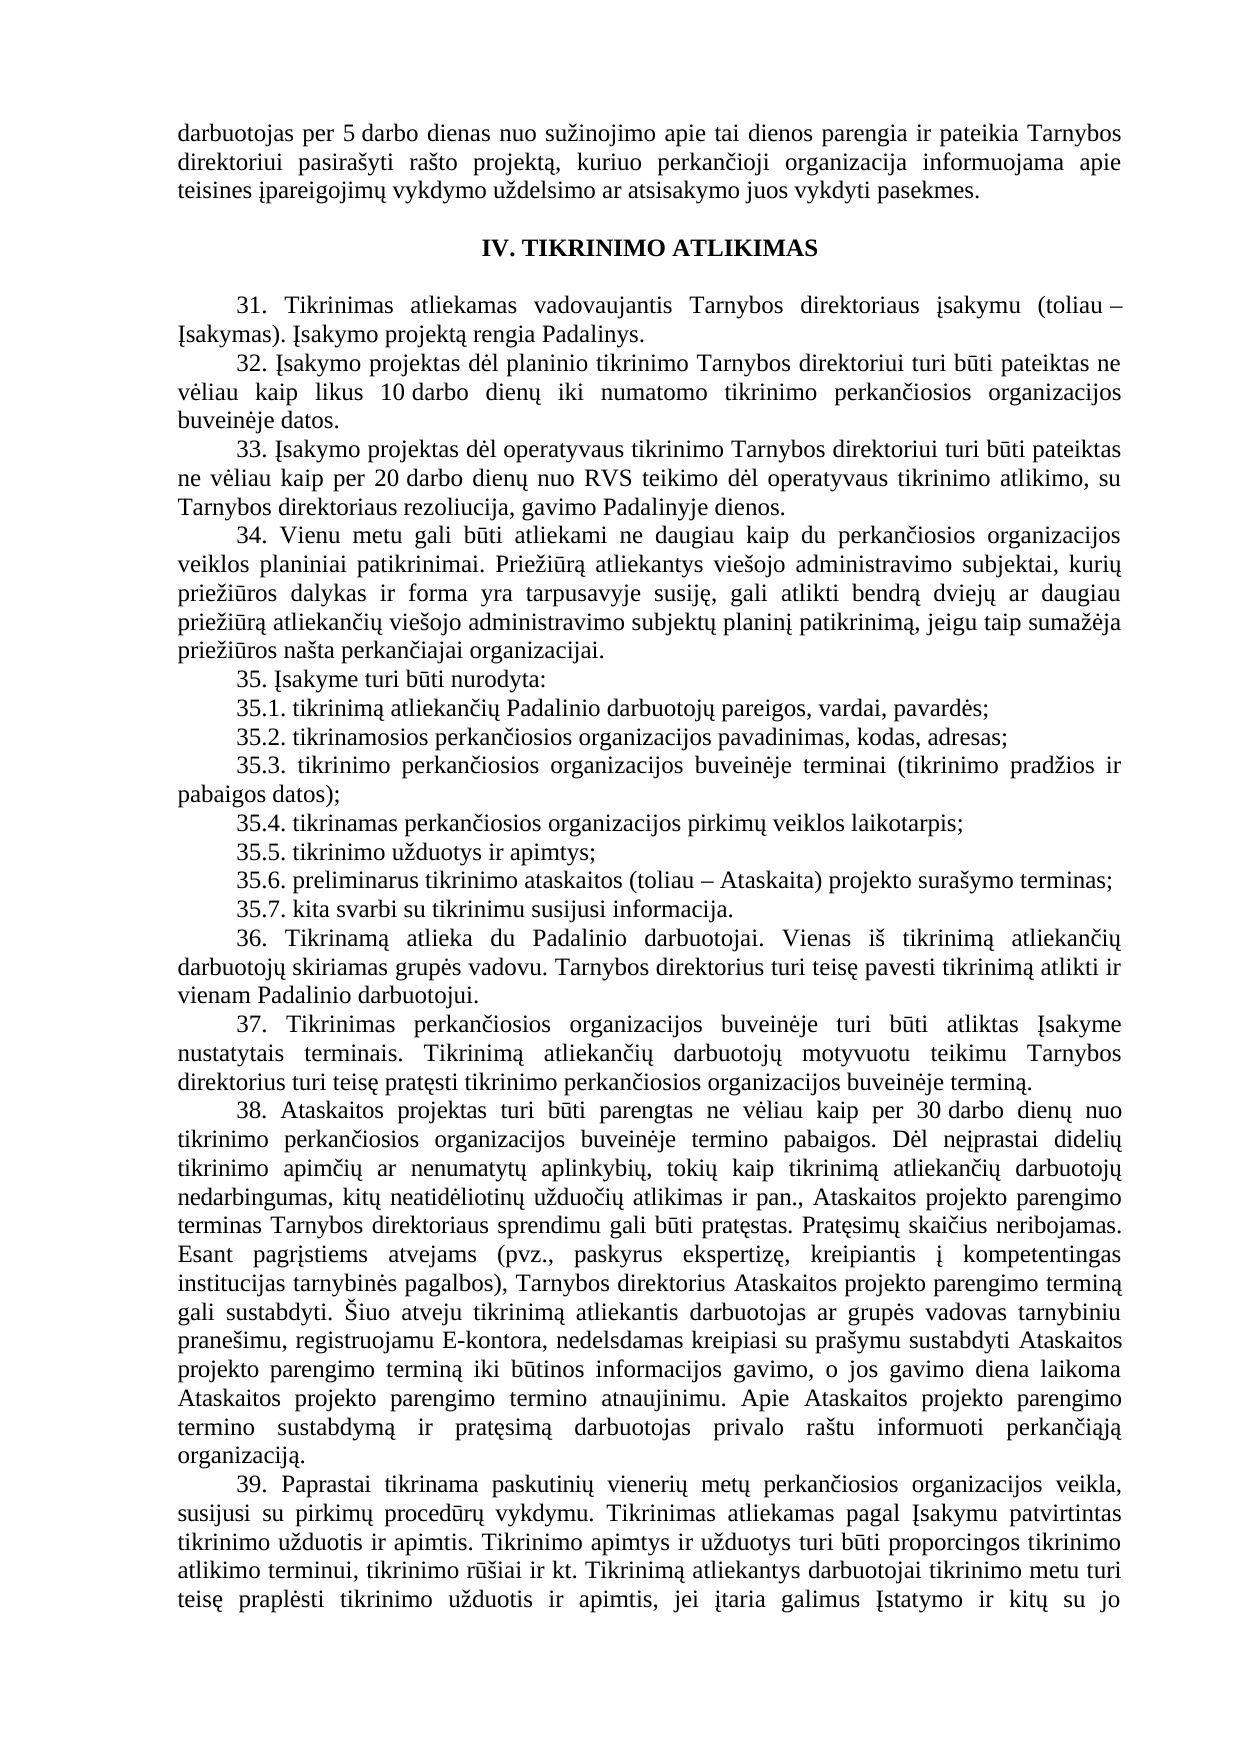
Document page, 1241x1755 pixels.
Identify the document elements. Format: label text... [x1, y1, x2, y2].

text 35.4. tikrinamas perkančiosios organizacijos pirkimų veiklos laikotarpis; [177, 808, 1122, 837]
text 35.5. tikrinimo užduotys ir apimtys; [177, 837, 1122, 866]
text 35.2. tikrinamosios perkančiosios organizacijos pavadinimas, kodas, adresas; [177, 722, 1122, 751]
text 37. Tikrinimas perkančiosios organizacijos buveinėje turi būti atliktas Įsakyme nustatytais terminais. Tikrinimą atliekančių darbuotojų motyvuotu teikimu Tarnybos direktorius turi teisę pratęsti tikrinimo perkančiosios organizacijos buveinėje terminą. [177, 1009, 1122, 1096]
text 31. Tikrinimas atliekamas vadovaujantis Tarnybos direktoriaus įsakymu (toliau – Įsakymas). Įsakymo projektą rengia Padalinys. [177, 291, 1122, 348]
text darbuotojas per 5 darbo dienas nuo sužinojimo apie tai dienos parengia ir pateikia Tarnybos direktoriui pasirašyti rašto projektą, kuriuo perkančioji organizacija informuojama apie teisines įpareigojimų vykdymo uždelsimo ar atsisakymo juos vykdyti pasekmes. [177, 118, 1122, 204]
text 34. Vienu metu gali būti atliekami ne daugiau kaip du perkančiosios organizacijos veiklos planiniai patikrinimai. Priežiūrą atliekantys viešojo administravimo subjektai, kurių priežiūros dalykas ir forma yra tarpusavyje susiję, gali atlikti bendrą dviejų ar daugiau priežiūrą atliekančių viešojo administravimo subjektų planinį patikrinimą, jeigu taip sumažėja priežiūros našta perkančiajai organizacijai. [177, 521, 1122, 664]
text 35.1. tikrinimą atliekančių Padalinio darbuotojų pareigos, vardai, pavardės; [177, 693, 1122, 722]
text 32. Įsakymo projektas dėl planinio tikrinimo Tarnybos direktoriui turi būti pateiktas ne vėliau kaip likus 10 darbo dienų iki numatomo tikrinimo perkančiosios organizacijos buveinėje datos. [177, 348, 1122, 434]
text IV. TIKRINIMO ATLIKIMAS [177, 233, 1122, 262]
text 38. Ataskaitos projektas turi būti parengtas ne vėliau kaip per 30 darbo dienų nuo tikrinimo perkančiosios organizacijos buveinėje termino pabaigos. Dėl neįprastai didelių tikrinimo apimčių ar nenumatytų aplinkybių, tokių kaip tikrinimą atliekančių darbuotojų nedarbingumas, kitų neatidėliotinų užduočių atlikimas ir pan., Ataskaitos projekto parengimo terminas Tarnybos direktoriaus sprendimu gali būti pratęstas. Pratęsimų skaičius neribojamas. Esant pagrįstiems atvejams (pvz., paskyrus ekspertizę, kreipiantis į kompetentingas institucijas tarnybinės pagalbos), Tarnybos direktorius Ataskaitos projekto parengimo terminą gali sustabdyti. Šiuo atveju tikrinimą atliekantis darbuotojas ar grupės vadovas tarnybiniu pranešimu, registruojamu E-kontora, nedelsdamas kreipiasi su prašymu sustabdyti Ataskaitos projekto parengimo terminą iki būtinos informacijos gavimo, o jos gavimo diena laikoma Ataskaitos projekto parengimo termino atnaujinimu. Apie Ataskaitos projekto parengimo termino sustabdymą ir pratęsimą darbuotojas privalo raštu informuoti perkančiąją organizaciją. [177, 1096, 1122, 1469]
text 35.6. preliminarus tikrinimo ataskaitos (toliau – Ataskaita) projekto surašymo terminas; [177, 866, 1122, 894]
text 35. Įsakyme turi būti nurodyta: [177, 664, 1122, 693]
text 33. Įsakymo projektas dėl operatyvaus tikrinimo Tarnybos direktoriui turi būti pateiktas ne vėliau kaip per 20 darbo dienų nuo RVS teikimo dėl operatyvaus tikrinimo atlikimo, su Tarnybos direktoriaus rezoliucija, gavimo Padalinyje dienos. [177, 434, 1122, 521]
text 35.7. kita svarbi su tikrinimu susijusi informacija. [177, 894, 1122, 923]
text 39. Paprastai tikrinama paskutinių vienerių metų perkančiosios organizacijos veikla, susijusi su pirkimų procedūrų vykdymu. Tikrinimas atliekamas pagal Įsakymu patvirtintas tikrinimo užduotis ir apimtis. Tikrinimo apimtys ir užduotys turi būti proporcingos tikrinimo atlikimo terminui, tikrinimo rūšiai ir kt. Tikrinimą atliekantys darbuotojai tikrinimo metu turi teisę praplėsti tikrinimo užduotis ir apimtis, jei įtaria galimus Įstatymo ir kitų su jo [177, 1469, 1122, 1613]
text 36. Tikrinamą atlieka du Padalinio darbuotojai. Vienas iš tikrinimą atliekančių darbuotojų skiriamas grupės vadovu. Tarnybos direktorius turi teisę pavesti tikrinimą atlikti ir vienam Padalinio darbuotojui. [177, 923, 1122, 1009]
text 35.3. tikrinimo perkančiosios organizacijos buveinėje terminai (tikrinimo pradžios ir pabaigos datos); [177, 751, 1122, 808]
